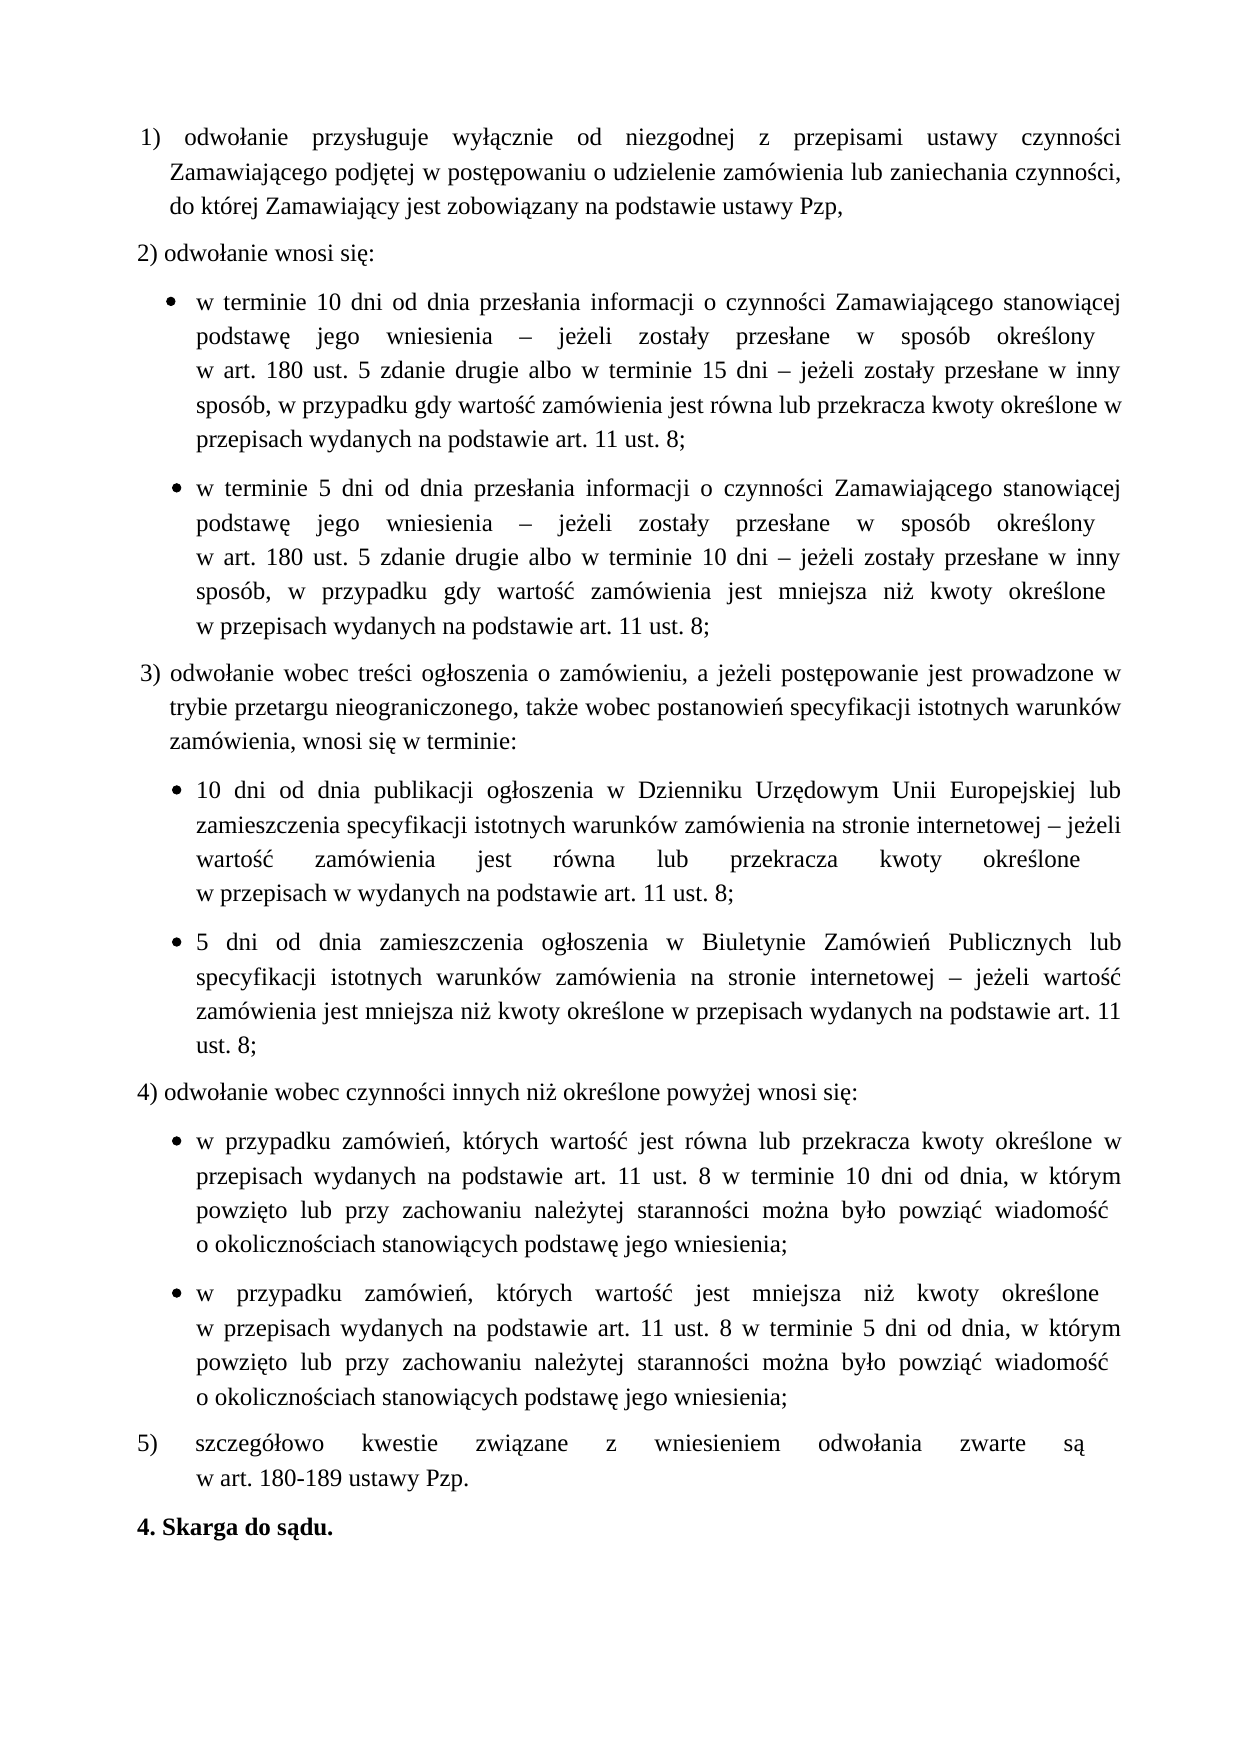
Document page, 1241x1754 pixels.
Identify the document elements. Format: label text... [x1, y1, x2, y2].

list w przypadku zamówień, których wartość jest mniejsza niż kwoty określone w przepisach wydanych na podstawie art. 11 ust. 8 w terminie 5 dni od dnia, w którym powzięto lub przy zachowaniu należytej staranności można było powziąć wiadomość o okolicznościach stanowiących podstawę jego wniesienia; [172, 1274, 1122, 1412]
text 3) odwołanie wobec treści ogłoszenia o zamówieniu, a jeżeli postępowanie jest prowadzone w trybie przetargu nieograniczonego, także wobec postanowień specyfikacji istotnych warunków zamówienia, wnosi się w terminie: [140, 653, 1122, 757]
text 5) szczegółowo kwestie związane z wniesieniem odwołania zwarte są w art. 180-189 ustawy Pzp. [137, 1424, 1122, 1493]
list w przypadku zamówień, których wartość jest równa lub przekracza kwoty określone w przepisach wydanych na podstawie art. 11 ust. 8 w terminie 10 dni od dnia, w którym powzięto lub przy zachowaniu należytej staranności można było powziąć wiadomość o okolicznościach stanowiących podstawę jego wniesienia; [172, 1122, 1122, 1260]
list 5 dni od dnia zamieszczenia ogłoszenia w Biuletynie Zamówień Publicznych lub specyfikacji istotnych warunków zamówienia na stronie internetowej – jeżeli wartość zamówienia jest mniejsza niż kwoty określone w przepisach wydanych na podstawie art. 11 ust. 8; [172, 923, 1122, 1061]
list w terminie 10 dni od dnia przesłania informacji o czynności Zamawiającego stanowiącej podstawę jego wniesienia – jeżeli zostały przesłane w sposób określony w art. 180 ust. 5 zdanie drugie albo w terminie 15 dni – jeżeli zostały przesłane w inny sposób, w przypadku gdy wartość zamówienia jest równa lub przekracza kwoty określone w przepisach wydanych na podstawie art. 11 ust. 8; [166, 283, 1122, 454]
text 1) odwołanie przysługuje wyłącznie od niezgodnej z przepisami ustawy czynności Zamawiającego podjętej w postępowaniu o udzielenie zamówienia lub zaniechania czynności, do której Zamawiający jest zobowiązany na podstawie ustawy Pzp, [140, 118, 1122, 221]
text 2) odwołanie wnosi się: [137, 234, 1122, 268]
text 4) odwołanie wobec czynności innych niż określone powyżej wnosi się: [137, 1073, 1122, 1108]
list w terminie 5 dni od dnia przesłania informacji o czynności Zamawiającego stanowiącej podstawę jego wniesienia – jeżeli zostały przesłane w sposób określony w art. 180 ust. 5 zdanie drugie albo w terminie 10 dni – jeżeli zostały przesłane w inny sposób, w przypadku gdy wartość zamówienia jest mniejsza niż kwoty określone w przepisach wydanych na podstawie art. 11 ust. 8; [172, 469, 1122, 641]
list 10 dni od dnia publikacji ogłoszenia w Dzienniku Urzędowym Unii Europejskiej lub zamieszczenia specyfikacji istotnych warunków zamówienia na stronie internetowej – jeżeli wartość zamówienia jest równa lub przekracza kwoty określone w przepisach w wydanych na podstawie art. 11 ust. 8; [172, 771, 1122, 909]
text 4. Skarga do sądu. [137, 1508, 1122, 1542]
